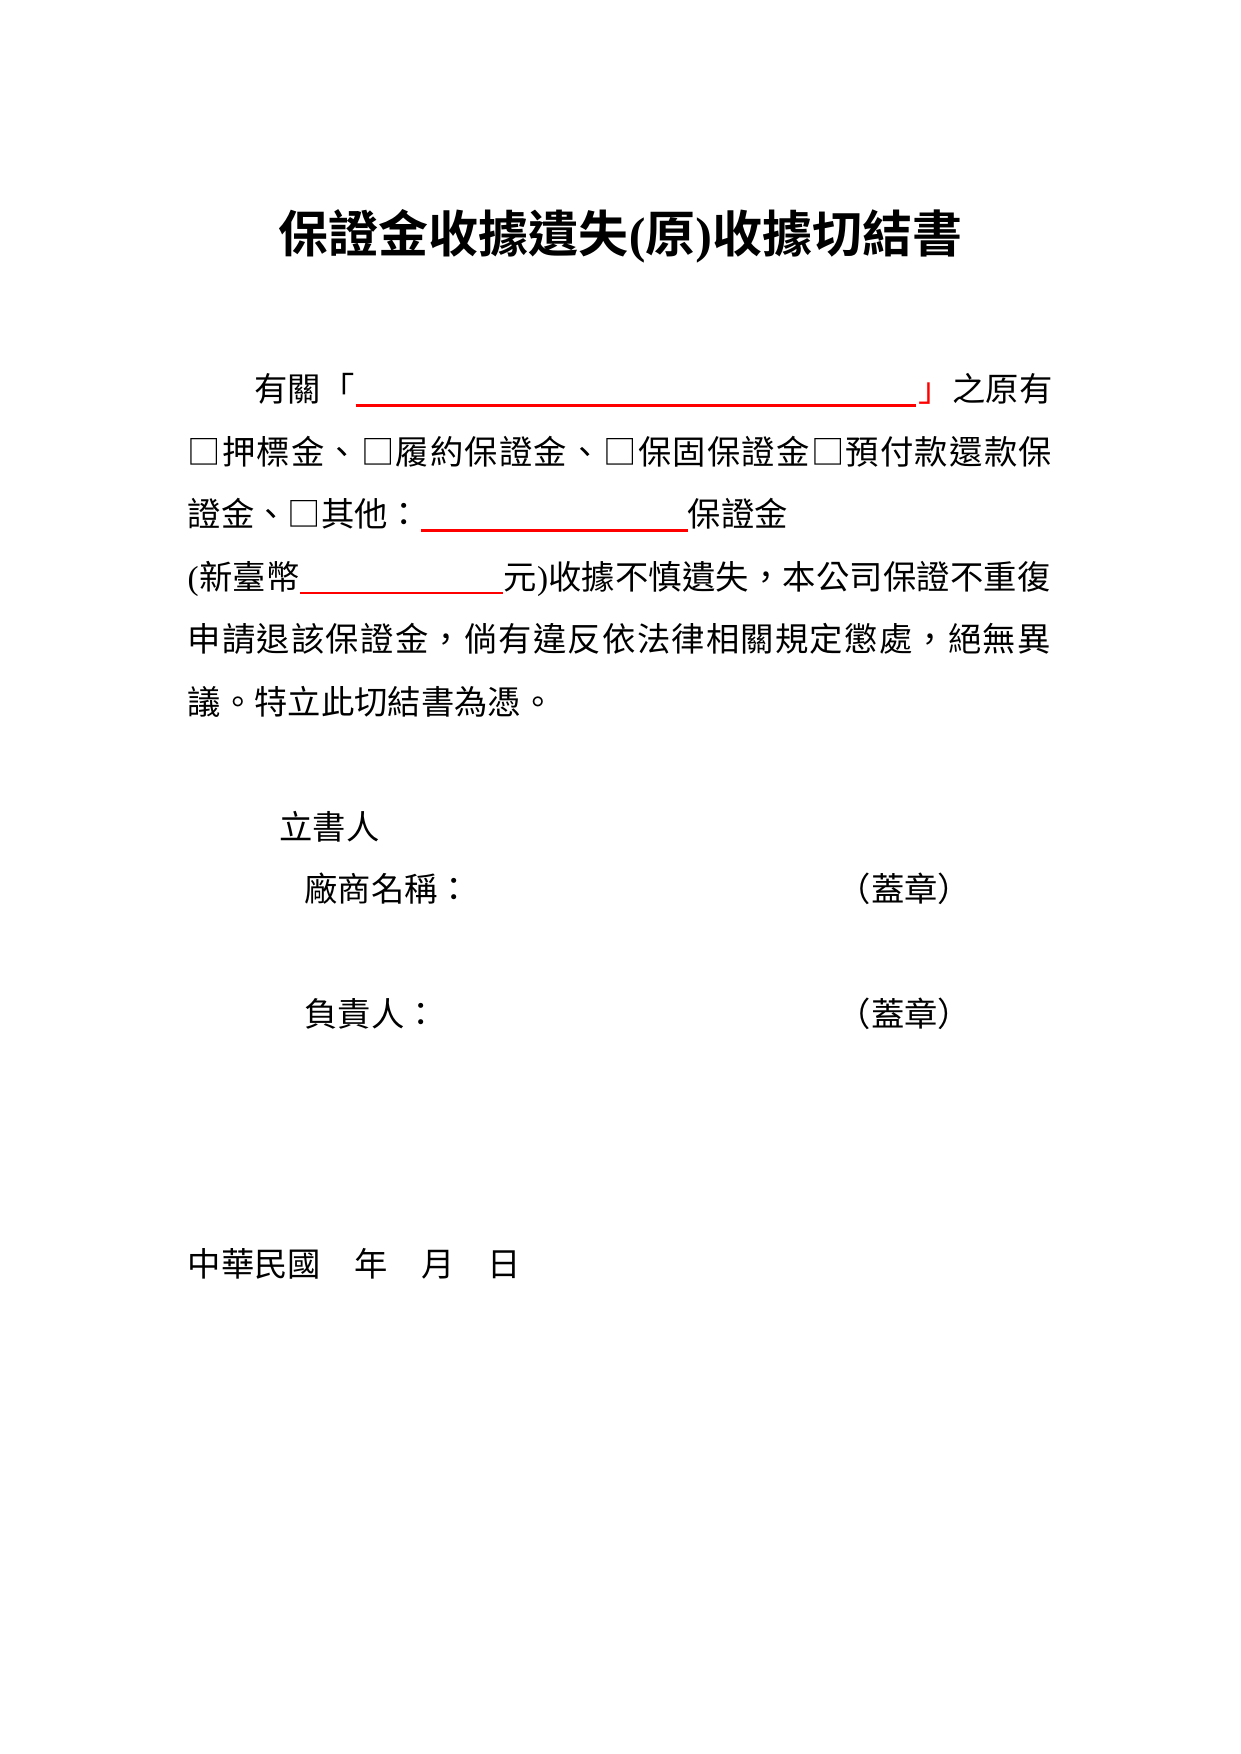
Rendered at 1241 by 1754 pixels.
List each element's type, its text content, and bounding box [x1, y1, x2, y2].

text (新臺幣 元)收據不慎遺失，本公司保證不重復申請退該保證金，倘有違反依法律相關規定懲處，絕無異議。特立此切結書為憑。 [187, 533, 1053, 721]
text 保證金收據遺失(原)收據切結書 [187, 158, 1053, 283]
text 立書人 [187, 783, 1053, 846]
text 廠商名稱： （蓋章） [187, 846, 1053, 908]
text 負責人： （蓋章） [187, 971, 1053, 1033]
text 中華民國 年 月 日 [187, 1221, 1053, 1283]
text 有關「 」之原有□押標金、□履約保證金、□保固保證金□預付款還款保證金、□其他： 保證金 [187, 346, 1053, 533]
